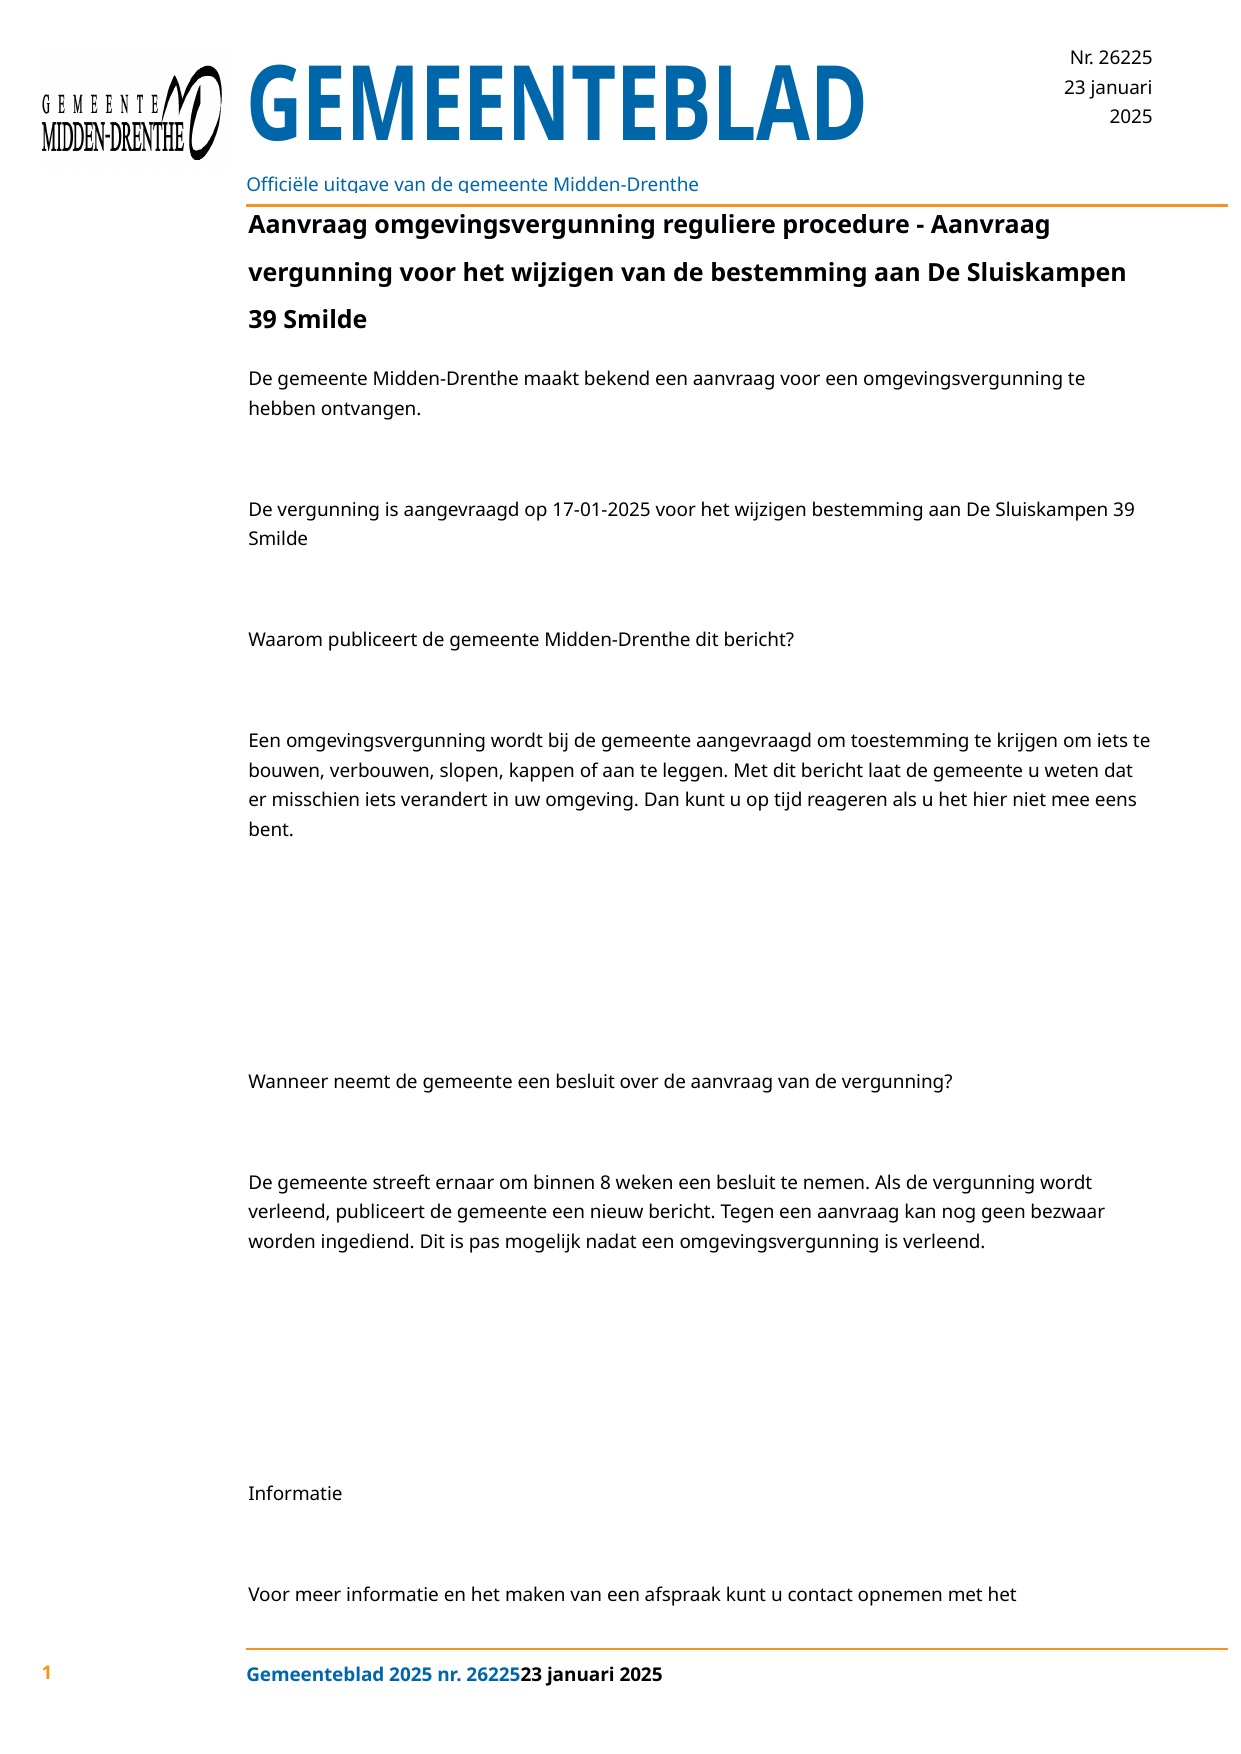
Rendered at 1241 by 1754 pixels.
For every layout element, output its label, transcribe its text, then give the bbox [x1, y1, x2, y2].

text Waarom publiceert de gemeente Midden-Drenthe dit bericht? [248, 626, 1152, 652]
text De vergunning is aangevraagd op 17-01-2025 voor het wijzigen bestemming aan De Sluiskampen 39 Smilde [248, 496, 1152, 551]
text Voor meer informatie en het maken van een afspraak kunt u contact opnemen met het [248, 1581, 1152, 1607]
text Informatie [248, 1480, 1152, 1506]
text Wanneer neemt de gemeente een besluit over de aanvraag van de vergunning? [248, 1068, 1152, 1094]
text De gemeente streeft ernaar om binnen 8 weken een besluit te nemen. Als de vergunning wordt verleend, publiceert de gemeente een nieuw bericht. Tegen een aanvraag kan nog geen bezwaar worden ingediend. Dit is pas mogelijk nadat een omgevingsvergunning is verleend. [248, 1169, 1152, 1254]
text Een omgevingsvergunning wordt bij de gemeente aangevraagd om toestemming te krijgen om iets te bouwen, verbouwen, slopen, kappen of aan te leggen. Met dit bericht laat de gemeente u weten dat er misschien iets verandert in uw omgeving. Dan kunt u op tijd reageren als u het hier niet mee eens bent. [248, 727, 1152, 842]
text De gemeente Midden-Drenthe maakt bekend een aanvraag voor een omgevingsvergunning te hebben ontvangen. [248, 366, 1152, 421]
text Aanvraag omgevingsvergunning reguliere procedure - Aanvraag vergunning voor het wijzigen van de bestemming aan De Sluiskampen 39 Smilde [248, 207, 1152, 336]
picture [41, 47, 231, 172]
